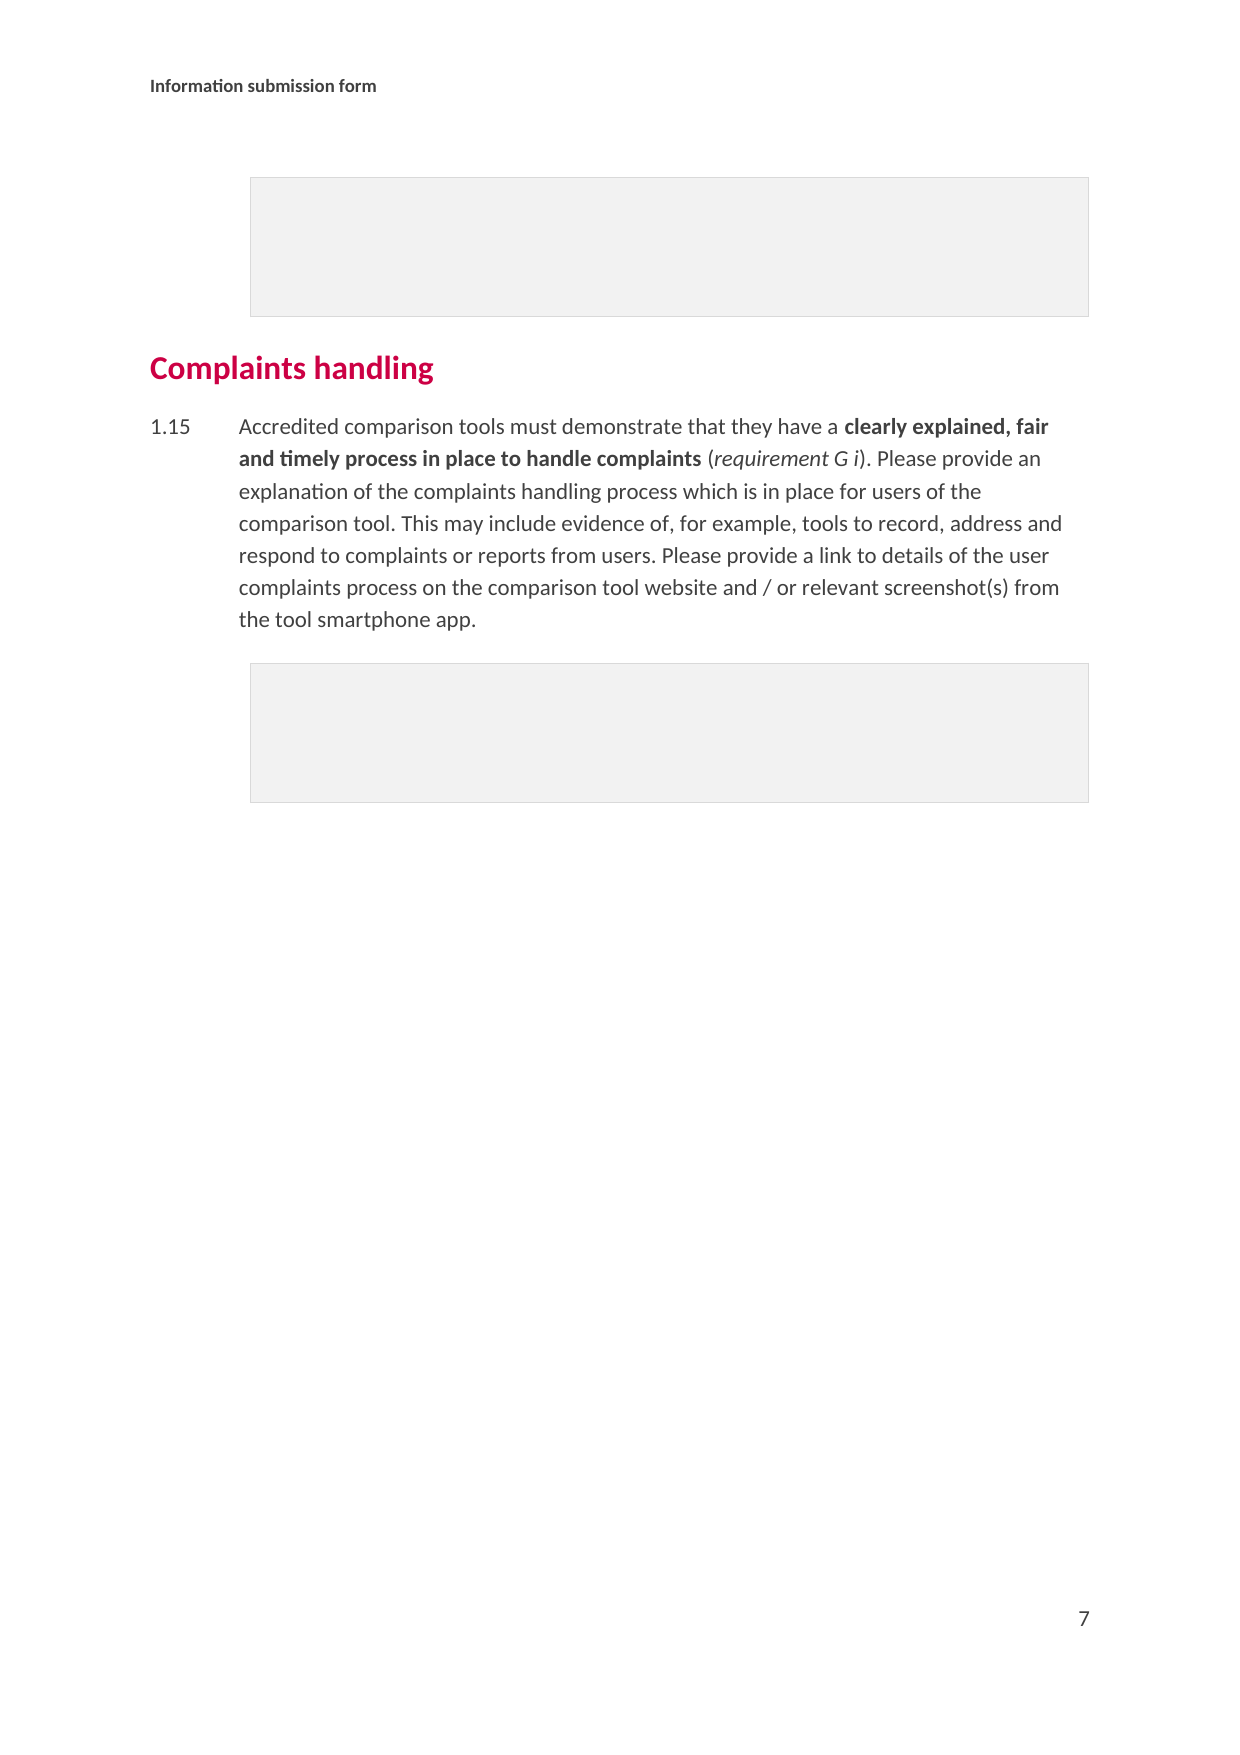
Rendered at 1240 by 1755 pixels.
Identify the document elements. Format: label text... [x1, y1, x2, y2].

list Accredited comparison tools must demonstrate that they have a clearly explained, fair and timely process in place to handle complaints (requirement G i). Please provide an explanation of the complaints handling process which is in place for users of the comparison tool. This may include evidence of, for example, tools to record, address and respond to complaints or reports from users. Please provide a link to details of the user complaints process on the comparison tool website and / or relevant screenshot(s) from the tool smartphone app. [150, 412, 1089, 633]
subtitle Complaints handling [150, 347, 1089, 387]
